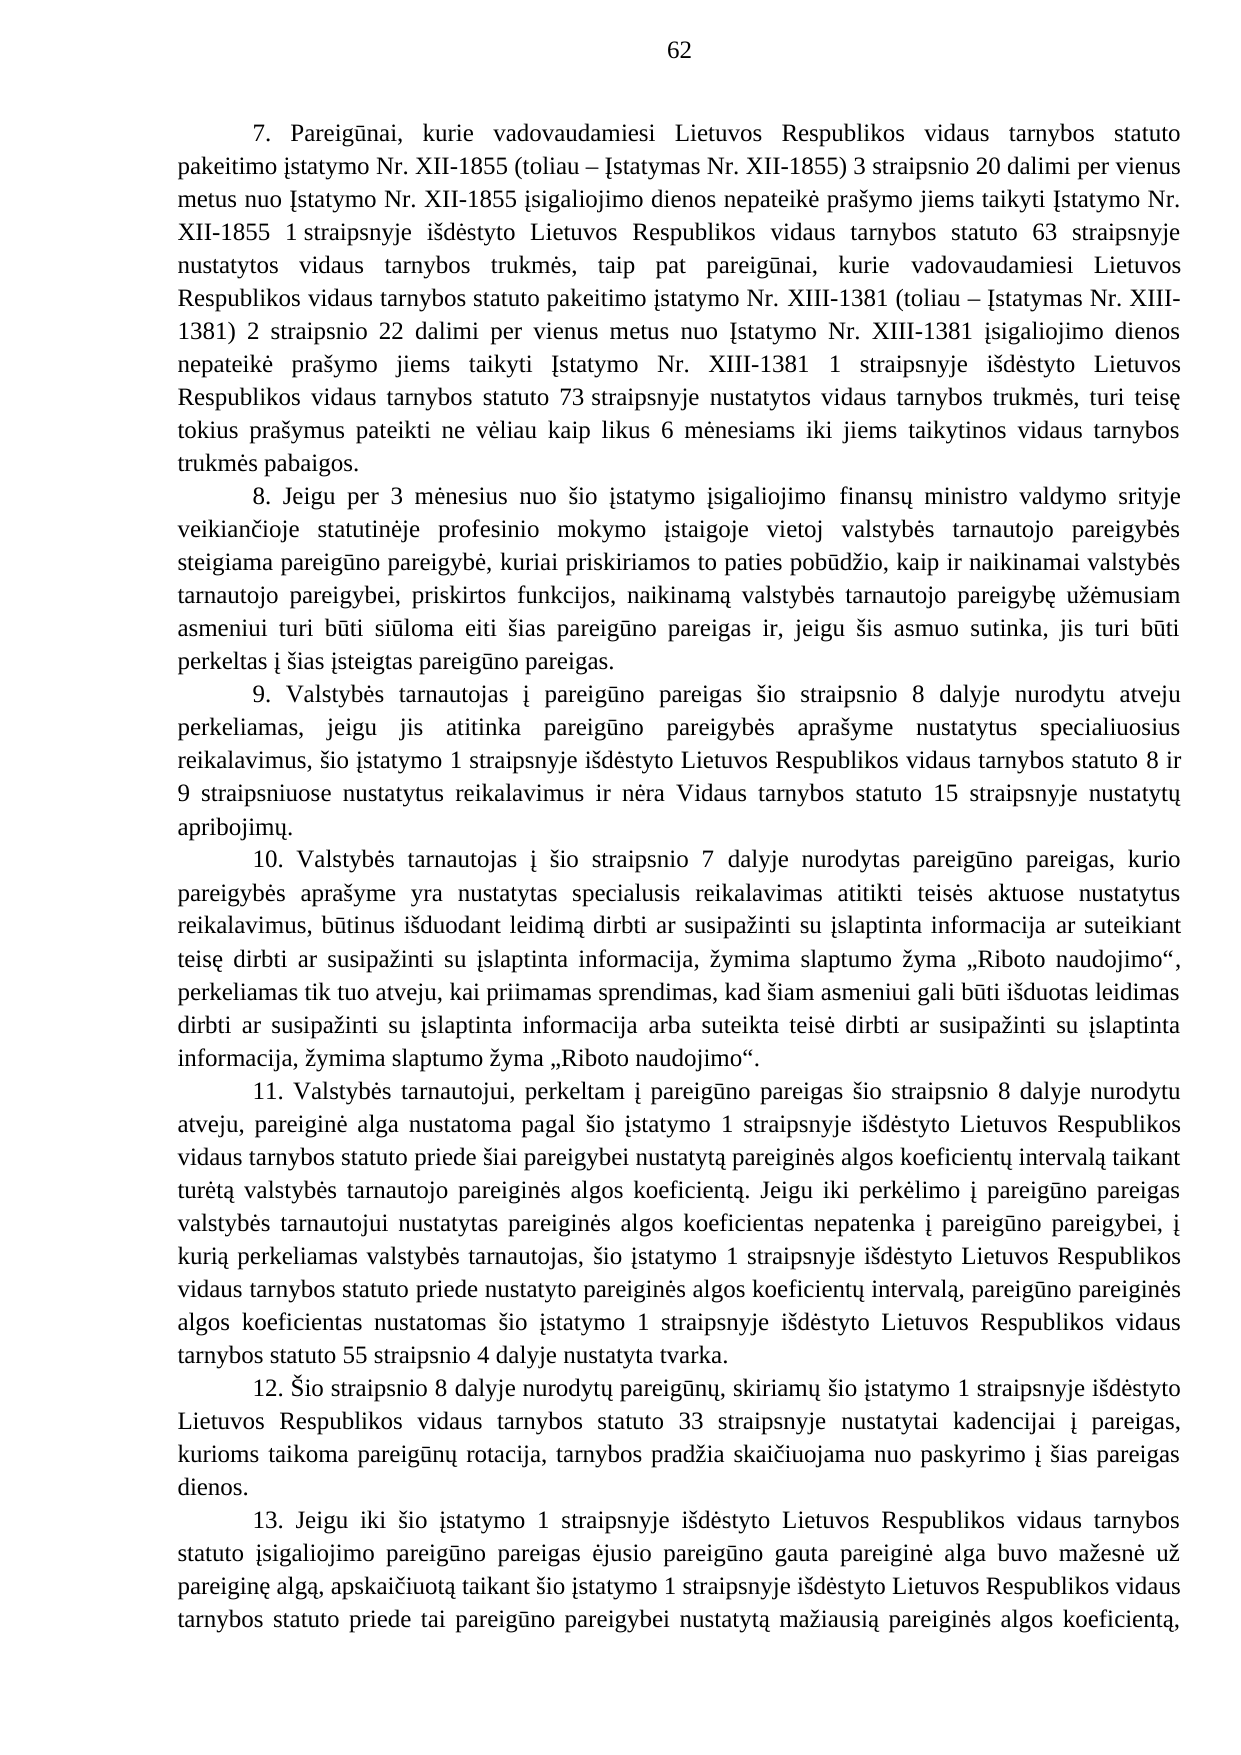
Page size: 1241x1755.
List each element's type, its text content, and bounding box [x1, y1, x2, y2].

text 8. Jeigu per 3 mėnesius nuo šio įstatymo įsigaliojimo finansų ministro valdymo srityje veikiančioje statutinėje profesinio mokymo įstaigoje vietoj valstybės tarnautojo pareigybės steigiama pareigūno pareigybė, kuriai priskiriamos to paties pobūdžio, kaip ir naikinamai valstybės tarnautojo pareigybei, priskirtos funkcijos, naikinamą valstybės tarnautojo pareigybę užėmusiam asmeniui turi būti siūloma eiti šias pareigūno pareigas ir, jeigu šis asmuo sutinka, jis turi būti perkeltas į šias įsteigtas pareigūno pareigas. [177, 481, 1181, 675]
text 13. Jeigu iki šio įstatymo 1 straipsnyje išdėstyto Lietuvos Respublikos vidaus tarnybos statuto įsigaliojimo pareigūno pareigas ėjusio pareigūno gauta pareiginė alga buvo mažesnė už pareiginę algą, apskaičiuotą taikant šio įstatymo 1 straipsnyje išdėstyto Lietuvos Respublikos vidaus tarnybos statuto priede tai pareigūno pareigybei nustatytą mažiausią pareiginės algos koeficientą, [177, 1505, 1181, 1633]
text 7. Pareigūnai, kurie vadovaudamiesi Lietuvos Respublikos vidaus tarnybos statuto pakeitimo įstatymo Nr. XII-1855 (toliau – Įstatymas Nr. XII-1855) 3 straipsnio 20 dalimi per vienus metus nuo Įstatymo Nr. XII-1855 įsigaliojimo dienos nepateikė prašymo jiems taikyti Įstatymo Nr. XII-1855 1 straipsnyje išdėstyto Lietuvos Respublikos vidaus tarnybos statuto 63 straipsnyje nustatytos vidaus tarnybos trukmės, taip pat pareigūnai, kurie vadovaudamiesi Lietuvos Respublikos vidaus tarnybos statuto pakeitimo įstatymo Nr. XIII-1381 (toliau – Įstatymas Nr. XIII-1381) 2 straipsnio 22 dalimi per vienus metus nuo Įstatymo Nr. XIII-1381 įsigaliojimo dienos nepateikė prašymo jiems taikyti Įstatymo Nr. XIII-1381 1 straipsnyje išdėstyto Lietuvos Respublikos vidaus tarnybos statuto 73 straipsnyje nustatytos vidaus tarnybos trukmės, turi teisę tokius prašymus pateikti ne vėliau kaip likus 6 mėnesiams iki jiems taikytinos vidaus tarnybos trukmės pabaigos. [177, 118, 1181, 477]
text 9. Valstybės tarnautojas į pareigūno pareigas šio straipsnio 8 dalyje nurodytu atveju perkeliamas, jeigu jis atitinka pareigūno pareigybės aprašyme nustatytus specialiuosius reikalavimus, šio įstatymo 1 straipsnyje išdėstyto Lietuvos Respublikos vidaus tarnybos statuto 8 ir 9 straipsniuose nustatytus reikalavimus ir nėra Vidaus tarnybos statuto 15 straipsnyje nustatytų apribojimų. [177, 679, 1181, 840]
text 10. Valstybės tarnautojas į šio straipsnio 7 dalyje nurodytas pareigūno pareigas, kurio pareigybės aprašyme yra nustatytas specialusis reikalavimas atitikti teisės aktuose nustatytus reikalavimus, būtinus išduodant leidimą dirbti ar susipažinti su įslaptinta informacija ar suteikiant teisę dirbti ar susipažinti su įslaptinta informacija, žymima slaptumo žyma „Riboto naudojimo“, perkeliamas tik tuo atveju, kai priimamas sprendimas, kad šiam asmeniui gali būti išduotas leidimas dirbti ar susipažinti su įslaptinta informacija arba suteikta teisė dirbti ar susipažinti su įslaptinta informacija, žymima slaptumo žyma „Riboto naudojimo“. [177, 844, 1181, 1071]
text 11. Valstybės tarnautojui, perkeltam į pareigūno pareigas šio straipsnio 8 dalyje nurodytu atveju, pareiginė alga nustatoma pagal šio įstatymo 1 straipsnyje išdėstyto Lietuvos Respublikos vidaus tarnybos statuto priede šiai pareigybei nustatytą pareiginės algos koeficientų intervalą taikant turėtą valstybės tarnautojo pareiginės algos koeficientą. Jeigu iki perkėlimo į pareigūno pareigas valstybės tarnautojui nustatytas pareiginės algos koeficientas nepatenka į pareigūno pareigybei, į kurią perkeliamas valstybės tarnautojas, šio įstatymo 1 straipsnyje išdėstyto Lietuvos Respublikos vidaus tarnybos statuto priede nustatyto pareiginės algos koeficientų intervalą, pareigūno pareiginės algos koeficientas nustatomas šio įstatymo 1 straipsnyje išdėstyto Lietuvos Respublikos vidaus tarnybos statuto 55 straipsnio 4 dalyje nustatyta tvarka. [177, 1076, 1181, 1369]
text 12. Šio straipsnio 8 dalyje nurodytų pareigūnų, skiriamų šio įstatymo 1 straipsnyje išdėstyto Lietuvos Respublikos vidaus tarnybos statuto 33 straipsnyje nustatytai kadencijai į pareigas, kurioms taikoma pareigūnų rotacija, tarnybos pradžia skaičiuojama nuo paskyrimo į šias pareigas dienos. [177, 1373, 1181, 1501]
